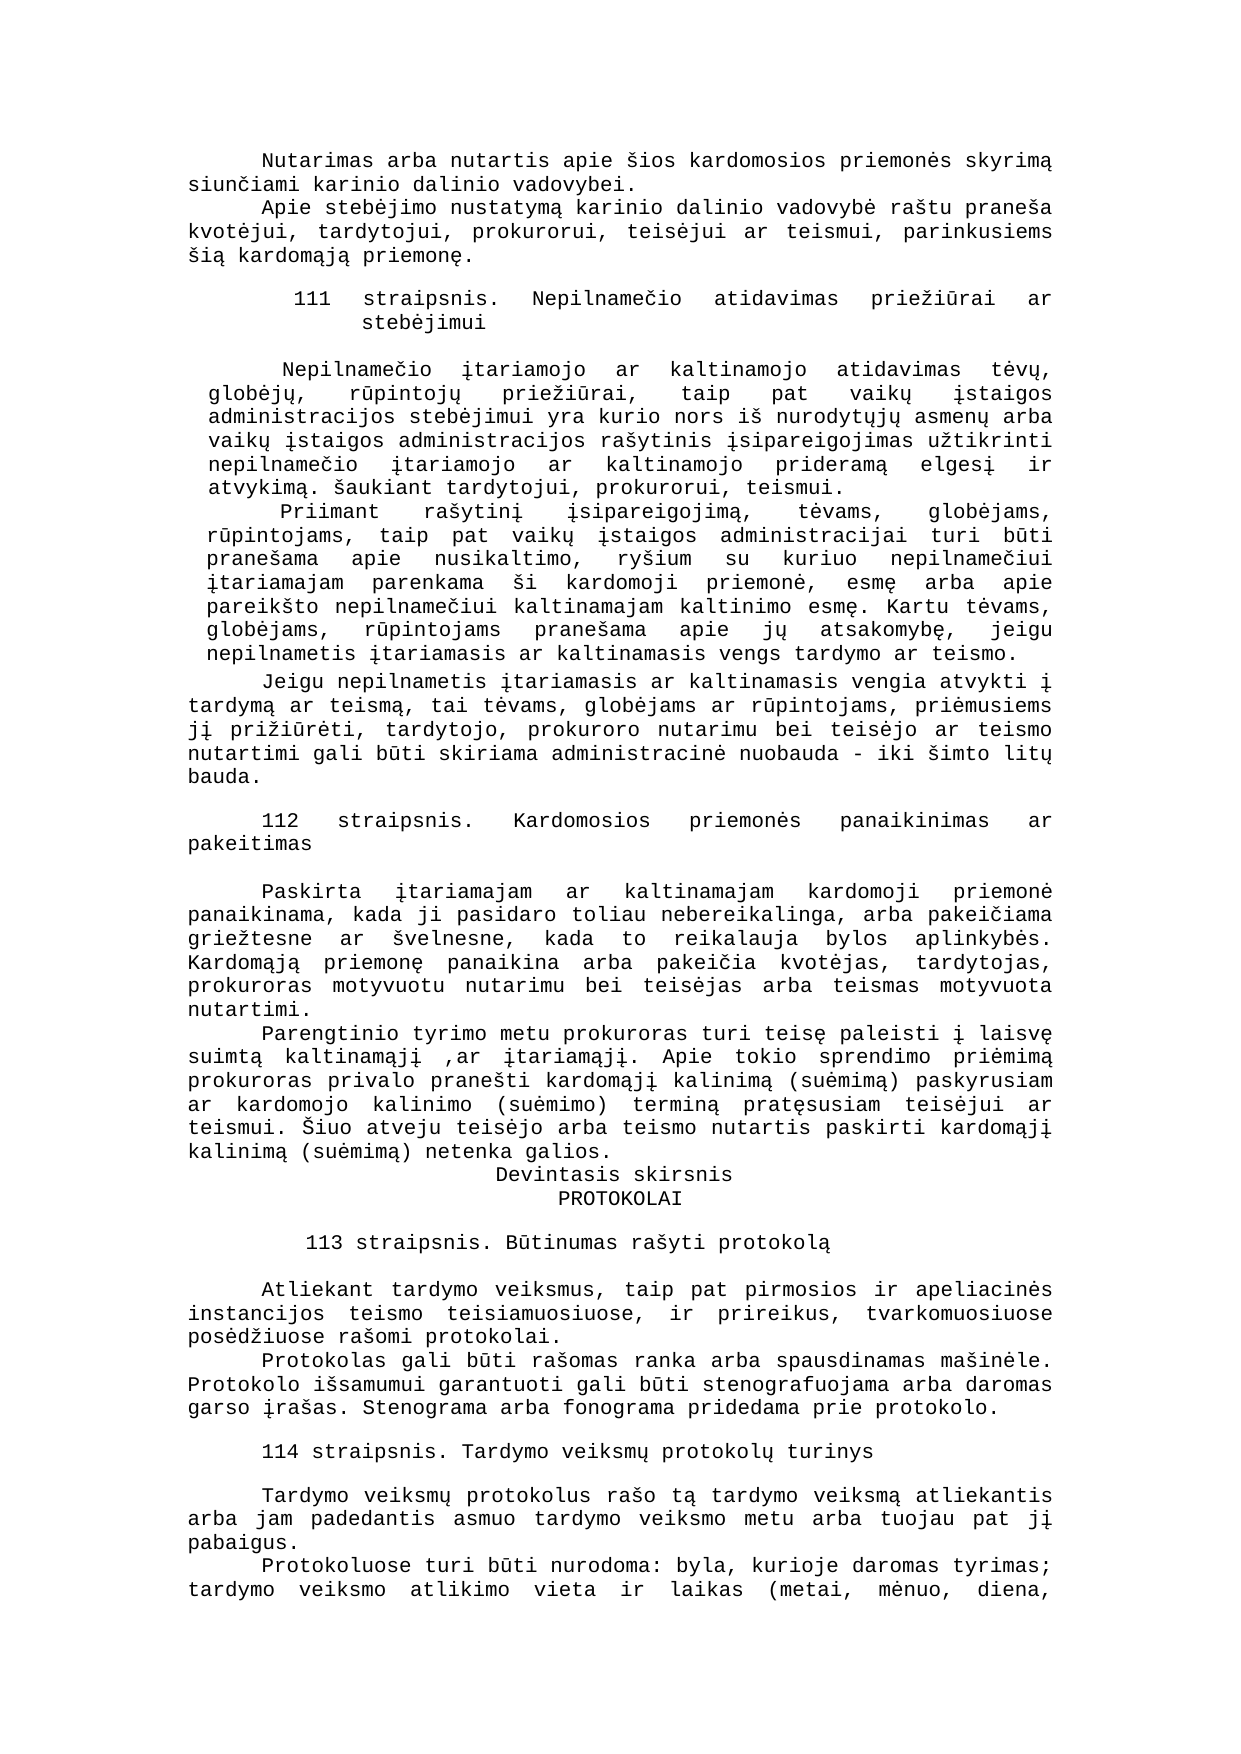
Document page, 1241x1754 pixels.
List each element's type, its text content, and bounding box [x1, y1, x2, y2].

text Paskirta įtariamajam ar kaltinamajam kardomoji priemonė panaikinama, kada ji pasidaro toliau nebereikalinga, arba pakeičiama griežtesne ar švelnesne, kada to reikalauja bylos aplinkybės. Kardomąją priemonę panaikina arba pakeičia kvotėjas, tardytojas, prokuroras motyvuotu nutarimu bei teisėjas arba teismas motyvuota nutartimi. [187, 881, 1053, 1023]
text Atliekant tardymo veiksmus, taip pat pirmosios ir apeliacinės instancijos teismo teisiamuosiuose, ir prireikus, tvarkomuosiuose posėdžiuose rašomi protokolai. [187, 1279, 1053, 1350]
text Jeigu nepilnametis įtariamasis ar kaltinamasis vengia atvykti į tardymą ar teismą, tai tėvams, globėjams ar rūpintojams, priėmusiems jį prižiūrėti, tardytojo, prokuroro nutarimu bei teisėjo ar teismo nutartimi gali būti skiriama administracinė nuobauda - iki šimto litų bauda. [187, 672, 1053, 790]
text PROTOKOLAI [187, 1188, 1053, 1212]
text Nepilnamečio įtariamojo ar kaltinamojo atidavimas tėvų, globėjų, rūpintojų priežiūrai, taip pat vaikų įstaigos administracijos stebėjimui yra kurio nors iš nurodytųjų asmenų arba vaikų įstaigos administracijos rašytinis įsipareigojimas užtikrinti nepilnamečio įtariamojo ar kaltinamojo prideramą elgesį ir atvykimą. šaukiant tardytojui, prokurorui, teismui. [208, 359, 1053, 501]
text Tardymo veiksmų protokolus rašo tą tardymo veiksmą atliekantis arba jam padedantis asmuo tardymo veiksmo metu arba tuojau pat jį pabaigus. [187, 1484, 1053, 1556]
text 111 straipsnis. Nepilnamečio atidavimas priežiūrai ar stebėjimui [261, 288, 1053, 336]
text Nutarimas arba nutartis apie šios kardomosios priemonės skyrimą siunčiami karinio dalinio vadovybei. [187, 150, 1053, 197]
text Protokolas gali būti rašomas ranka arba spausdinamas mašinėle. Protokolo išsamumui garantuoti gali būti stenografuojama arba daromas garso įrašas. Stenograma arba fonograma pridedama prie protokolo. [187, 1350, 1053, 1421]
text Apie stebėjimo nustatymą karinio dalinio vadovybė raštu praneša kvotėjui, tardytojui, prokurorui, teisėjui ar teismui, parinkusiems šią kardomąją priemonę. [187, 197, 1053, 268]
text Priimant rašytinį įsipareigojimą, tėvams, globėjams, rūpintojams, taip pat vaikų įstaigos administracijai turi būti pranešama apie nusikaltimo, ryšium su kuriuo nepilnamečiui įtariamajam parenkama ši kardomoji priemonė, esmę arba apie pareikšto nepilnamečiui kaltinamajam kaltinimo esmę. Kartu tėvams, globėjams, rūpintojams pranešama apie jų atsakomybę, jeigu nepilnametis įtariamasis ar kaltinamasis vengs tardymo ar teismo. [206, 501, 1053, 667]
text Parengtinio tyrimo metu prokuroras turi teisę paleisti į laisvę suimtą kaltinamąjį ,ar įtariamąjį. Apie tokio sprendimo priėmimą prokuroras privalo pranešti kardomąjį kalinimą (suėmimą) paskyrusiam ar kardomojo kalinimo (suėmimo) terminą pratęsusiam teisėjui ar teismui. Šiuo atveju teisėjo arba teismo nutartis paskirti kardomąjį kalinimą (suėmimą) netenka galios. [187, 1023, 1053, 1164]
text Protokoluose turi būti nurodoma: byla, kurioje daromas tyrimas; tardymo veiksmo atlikimo vieta ir laikas (metai, mėnuo, diena, [187, 1556, 1053, 1603]
text 112 straipsnis. Kardomosios priemonės panaikinimas ar pakeitimas [187, 810, 1053, 857]
text 113 straipsnis. Būtinumas rašyti protokolą [231, 1232, 1053, 1255]
text 114 straipsnis. Tardymo veiksmų protokolų turinys [187, 1441, 1053, 1464]
text Devintasis skirsnis [187, 1164, 1053, 1188]
